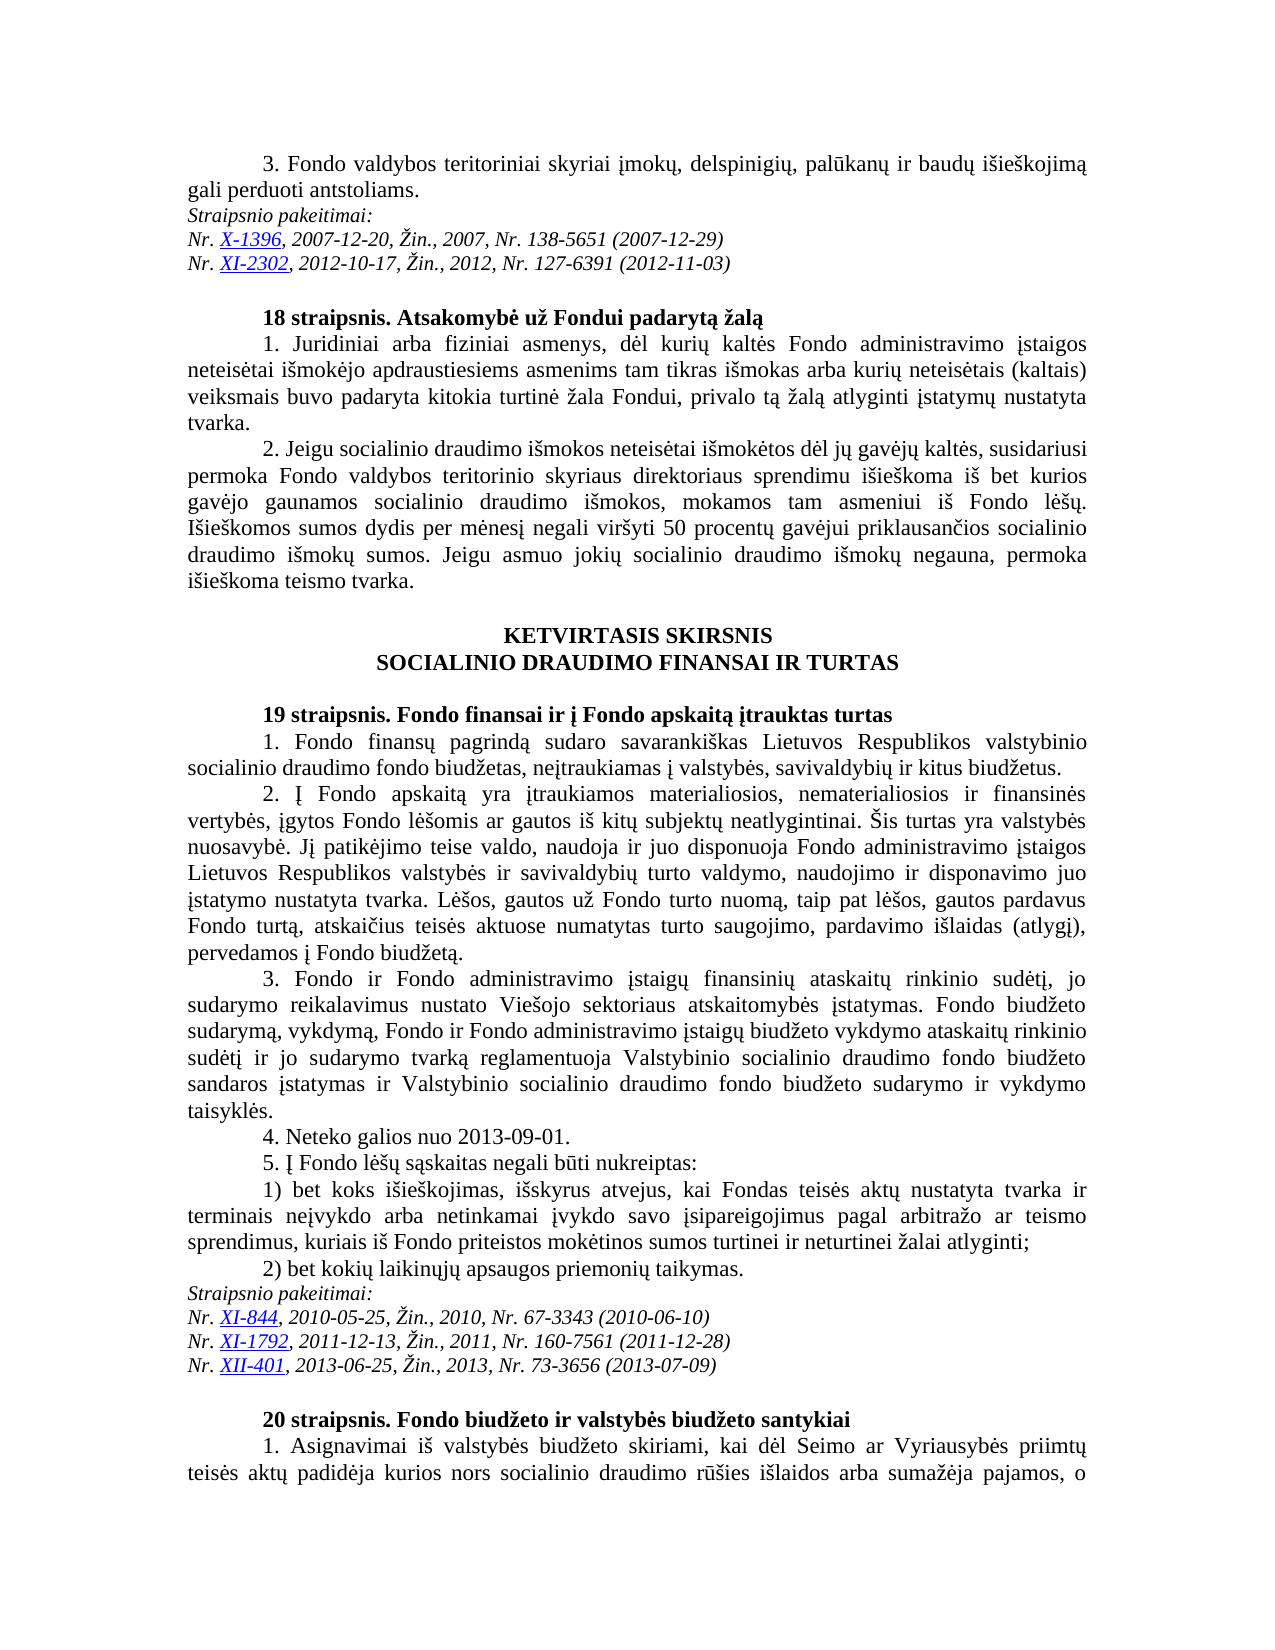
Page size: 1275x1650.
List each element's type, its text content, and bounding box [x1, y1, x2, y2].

text 3. Fondo valdybos teritoriniai skyriai įmokų, delspinigių, palūkanų ir baudų išieškojimą gali perduoti antstoliams. [187, 150, 1088, 203]
text 1. Juridiniai arba fiziniai asmenys, dėl kurių kaltės Fondo administravimo įstaigos neteisėtai išmokėjo apdraustiesiems asmenims tam tikras išmokas arba kurių neteisėtais (kaltais) veiksmais buvo padaryta kitokia turtinė žala Fondui, privalo tą žalą atlyginti įstatymų nustatyta tvarka. [187, 330, 1088, 435]
text 4. Neteko galios nuo 2013-09-01. [187, 1123, 1087, 1149]
text 2. Į Fondo apskaitą yra įtraukiamos materialiosios, nematerialiosios ir finansinės vertybės, įgytos Fondo lėšomis ar gautos iš kitų subjektų neatlygintinai. Šis turtas yra valstybės nuosavybė. Jį patikėjimo teise valdo, naudoja ir juo disponuoja Fondo administravimo įstaigos Lietuvos Respublikos valstybės ir savivaldybių turto valdymo, naudojimo ir disponavimo juo įstatymo nustatyta tvarka. Lėšos, gautos už Fondo turto nuomą, taip pat lėšos, gautos pardavus Fondo turtą, atskaičius teisės aktuose numatytas turto saugojimo, pardavimo išlaidas (atlygį), pervedamos į Fondo biudžetą. [187, 780, 1087, 965]
text 2. Jeigu socialinio draudimo išmokos neteisėtai išmokėtos dėl jų gavėjų kaltės, susidariusi permoka Fondo valdybos teritorinio skyriaus direktoriaus sprendimu išieškoma iš bet kurios gavėjo gaunamos socialinio draudimo išmokos, mokamos tam asmeniui iš Fondo lėšų. Išieškomos sumos dydis per mėnesį negali viršyti 50 procentų gavėjui priklausančios socialinio draudimo išmokų sumos. Jeigu asmuo jokių socialinio draudimo išmokų negauna, permoka išieškoma teismo tvarka. [187, 435, 1088, 593]
text Nr. XI-844, 2010-05-25, Žin., 2010, Nr. 67-3343 (2010-06-10) [187, 1305, 1087, 1329]
text Straipsnio pakeitimai: [187, 1281, 1088, 1305]
text Nr. X-1396, 2007-12-20, Žin., 2007, Nr. 138-5651 (2007-12-29) [187, 227, 1088, 251]
text Straipsnio pakeitimai: [187, 203, 1088, 227]
text 1. Asignavimai iš valstybės biudžeto skiriami, kai dėl Seimo ar Vyriausybės priimtų teisės aktų padidėja kurios nors socialinio draudimo rūšies išlaidos arba sumažėja pajamos, o [187, 1432, 1088, 1485]
text 1) bet koks išieškojimas, išskyrus atvejus, kai Fondas teisės aktų nustatyta tvarka ir terminais neįvykdo arba netinkamai įvykdo savo įsipareigojimus pagal arbitražo ar teismo sprendimus, kuriais iš Fondo priteistos mokėtinos sumos turtinei ir neturtinei žalai atlyginti; [187, 1176, 1088, 1255]
text 1. Fondo finansų pagrindą sudaro savarankiškas Lietuvos Respublikos valstybinio socialinio draudimo fondo biudžetas, neįtraukiamas į valstybės, savivaldybių ir kitus biudžetus. [187, 728, 1088, 780]
text 20 straipsnis. Fondo biudžeto ir valstybės biudžeto santykiai [187, 1406, 1088, 1432]
text 19 straipsnis. Fondo finansai ir į Fondo apskaitą įtrauktas turtas [187, 701, 1088, 728]
text 2) bet kokių laikinųjų apsaugos priemonių taikymas. [187, 1255, 1087, 1281]
text 5. Į Fondo lėšų sąskaitas negali būti nukreiptas: [187, 1149, 1088, 1176]
text 18 straipsnis. Atsakomybė už Fondui padarytą žalą [187, 304, 1088, 330]
subtitle Socialinio draudimo finansai ir turtas [187, 649, 1088, 675]
text KETVIRTASIS SKIRSNIS [187, 622, 1088, 649]
text 3. Fondo ir Fondo administravimo įstaigų finansinių ataskaitų rinkinio sudėtį, jo sudarymo reikalavimus nustato Viešojo sektoriaus atskaitomybės įstatymas. Fondo biudžeto sudarymą, vykdymą, Fondo ir Fondo administravimo įstaigų biudžeto vykdymo ataskaitų rinkinio sudėtį ir jo sudarymo tvarką reglamentuoja Valstybinio socialinio draudimo fondo biudžeto sandaros įstatymas ir Valstybinio socialinio draudimo fondo biudžeto sudarymo ir vykdymo taisyklės. [187, 965, 1087, 1123]
text Nr. XI-1792, 2011-12-13, Žin., 2011, Nr. 160-7561 (2011-12-28) [187, 1329, 1087, 1353]
text Nr. XI-2302, 2012-10-17, Žin., 2012, Nr. 127-6391 (2012-11-03) [187, 251, 1087, 275]
text Nr. XII-401, 2013-06-25, Žin., 2013, Nr. 73-3656 (2013-07-09) [187, 1353, 1087, 1377]
